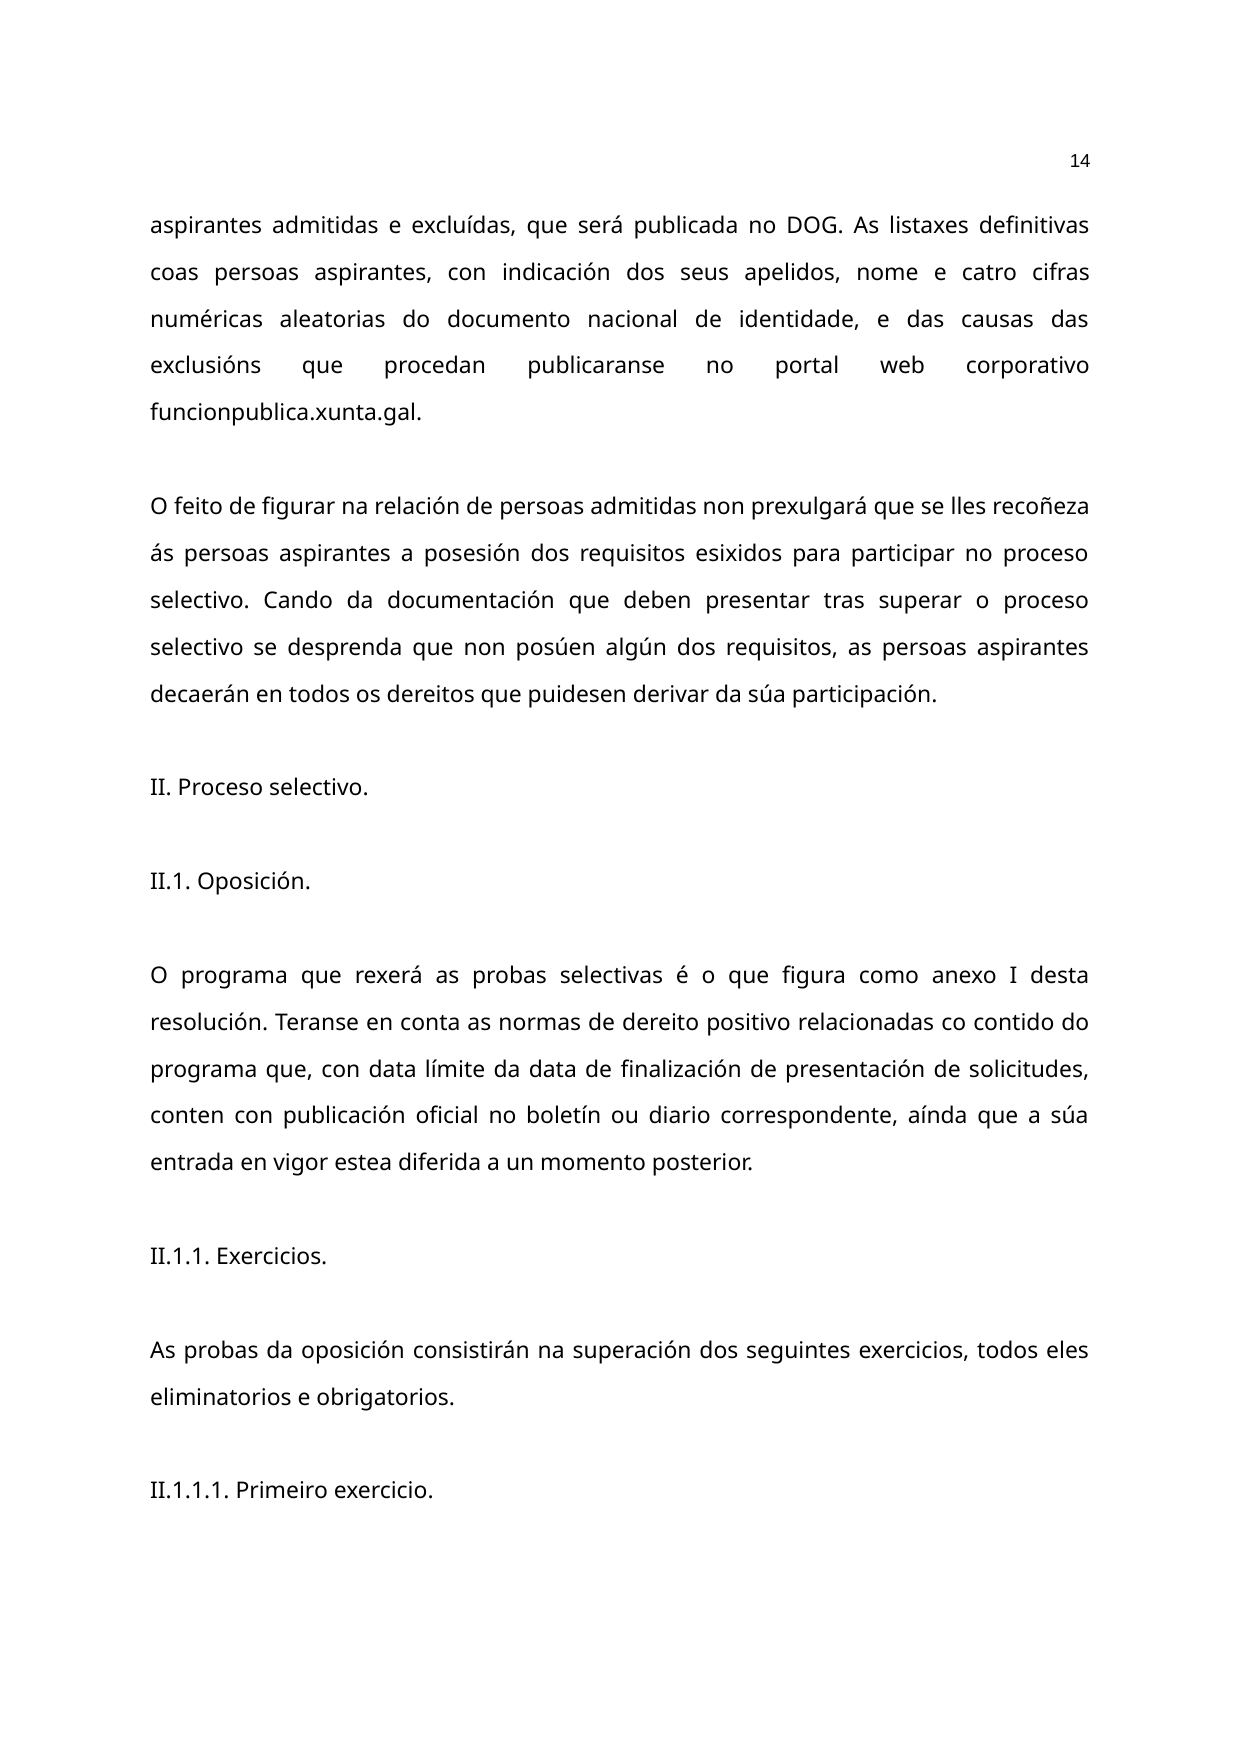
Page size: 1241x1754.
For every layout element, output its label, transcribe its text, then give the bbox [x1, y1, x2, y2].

text II.1.1. Exercicios. [150, 1240, 1090, 1271]
text II.1. Oposición. [150, 865, 1090, 896]
text II. Proceso selectivo. [150, 771, 1090, 803]
text aspirantes admitidas e excluídas, que será publicada no DOG. As listaxes definitivas coas persoas aspirantes, con indicación dos seus apelidos, nome e catro cifras numéricas aleatorias do documento nacional de identidade, e das causas das exclusións que procedan publicaranse no portal web corporativo funcionpublica.xunta.gal. [150, 209, 1090, 428]
text O programa que rexerá as probas selectivas é o que figura como anexo I desta resolución. Teranse en conta as normas de dereito positivo relacionadas co contido do programa que, con data límite da data de finalización de presentación de solicitudes, conten con publicación oficial no boletín ou diario correspondente, aínda que a súa entrada en vigor estea diferida a un momento posterior. [150, 959, 1090, 1178]
text O feito de figurar na relación de persoas admitidas non prexulgará que se lles recoñeza ás persoas aspirantes a posesión dos requisitos esixidos para participar no proceso selectivo. Cando da documentación que deben presentar tras superar o proceso selectivo se desprenda que non posúen algún dos requisitos, as persoas aspirantes decaerán en todos os dereitos que puidesen derivar da súa participación. [150, 490, 1090, 709]
text II.1.1.1. Primeiro exercicio. [150, 1474, 1090, 1506]
text As probas da oposición consistirán na superación dos seguintes exercicios, todos eles eliminatorios e obrigatorios. [150, 1334, 1090, 1412]
